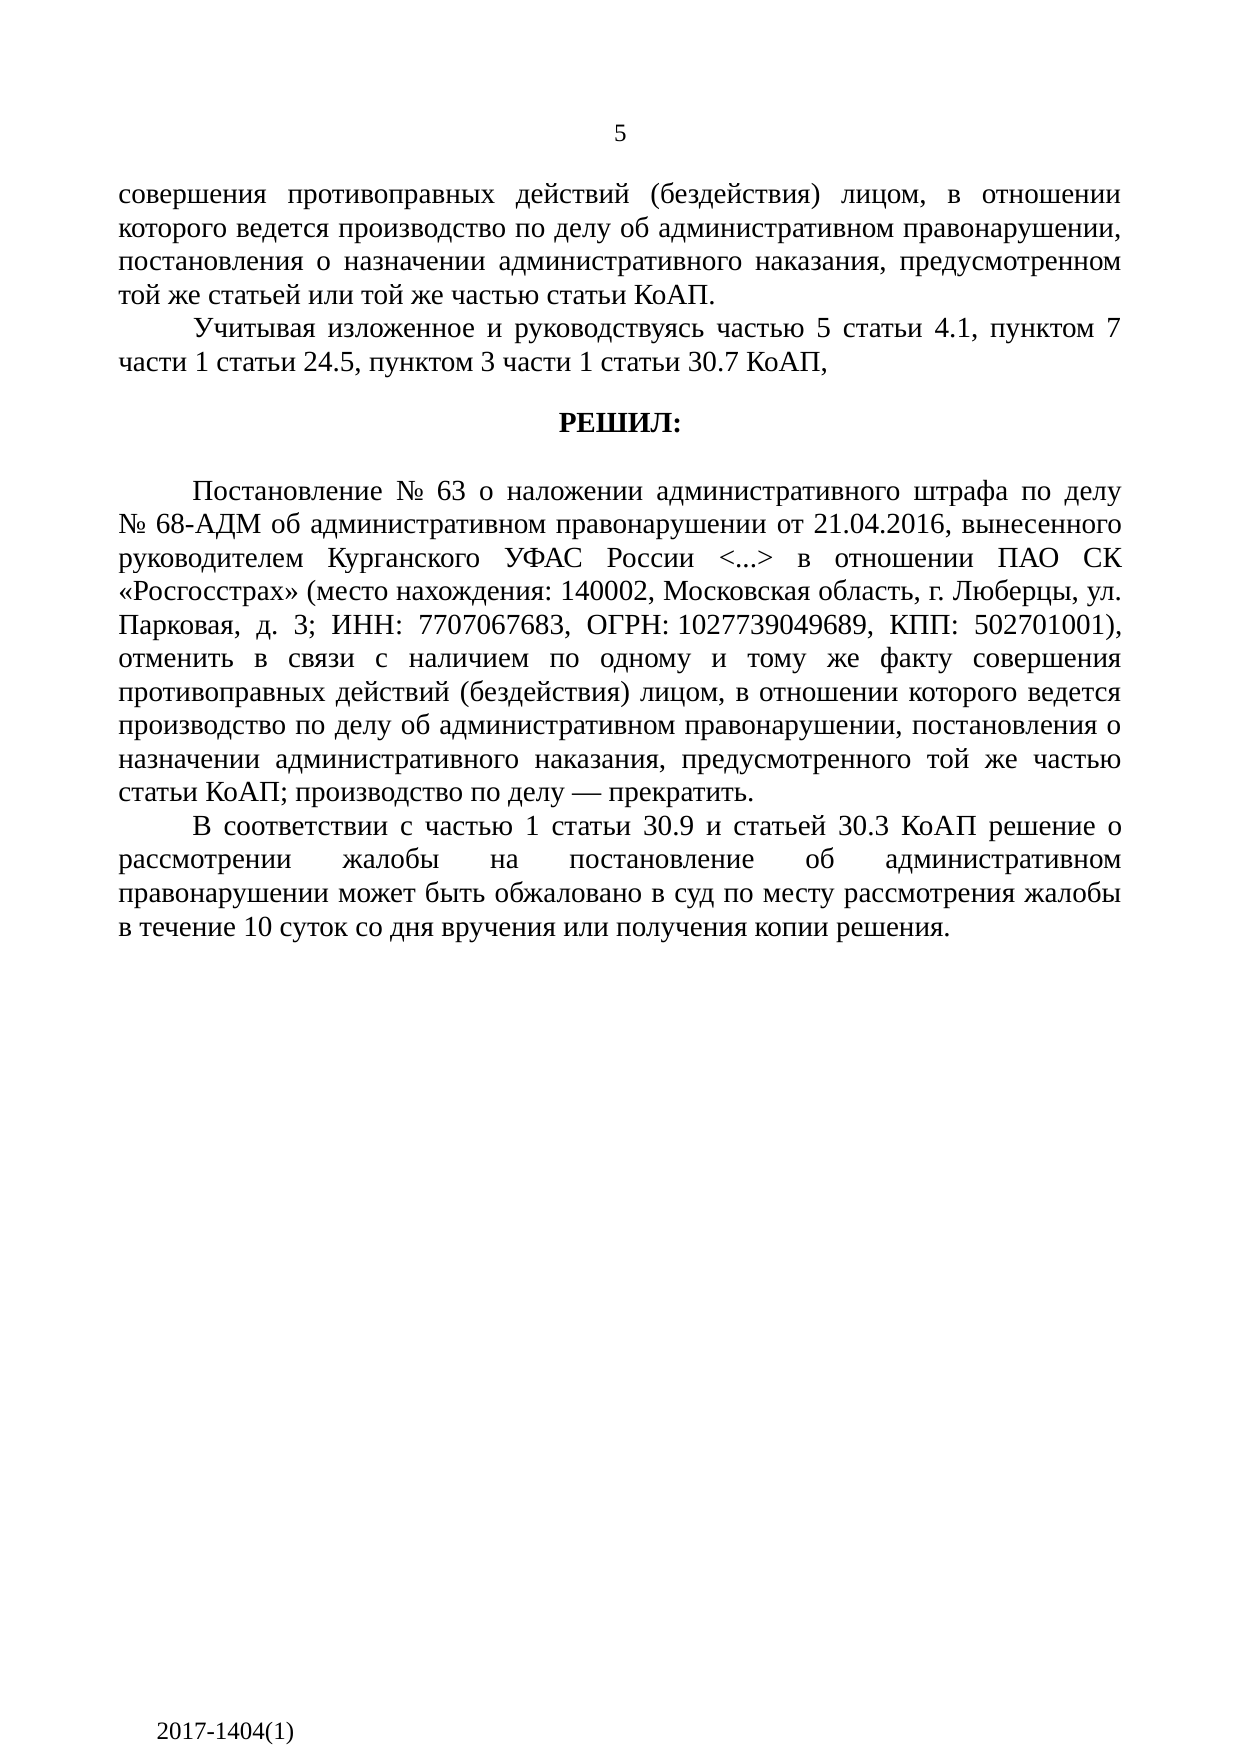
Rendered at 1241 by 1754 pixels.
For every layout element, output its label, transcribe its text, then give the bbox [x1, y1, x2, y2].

text Учитывая изложенное и руководствуясь частью 5 статьи 4.1, пунктом 7 части 1 статьи 24.5, пунктом 3 части 1 статьи 30.7 КоАП, [118, 311, 1122, 378]
text В соответствии с частью 1 статьи 30.9 и статьей 30.3 КоАП решение о рассмотрении жалобы на постановление об административном правонарушении может быть обжаловано в суд по месту рассмотрения жалобы в течение 10 суток со дня вручения или получения копии решения. [118, 808, 1122, 942]
text Постановление № 63 о наложении административного штрафа по делу № 68-АДМ об административном правонарушении от 21.04.2016, вынесенного руководителем Курганского УФАС России <...> в отношении ПАО СК «Росгосстрах» (место нахождения: 140002, Московская область, г. Люберцы, ул. Парковая, д. 3; ИНН: 7707067683, ОГРН: 1027739049689, КПП: 502701001), отменить в связи с наличием по одному и тому же факту совершения противоправных действий (бездействия) лицом, в отношении которого ведется производство по делу об административном правонарушении, постановления о назначении административного наказания, предусмотренного той же частью статьи КоАП; производство по делу — прекратить. [118, 473, 1122, 808]
text РЕШИЛ: [118, 406, 1122, 439]
text совершения противоправных действий (бездействия) лицом, в отношении которого ведется производство по делу об административном правонарушении, постановления о назначении административного наказания, предусмотренном той же статьей или той же частью статьи КоАП. [118, 176, 1122, 311]
